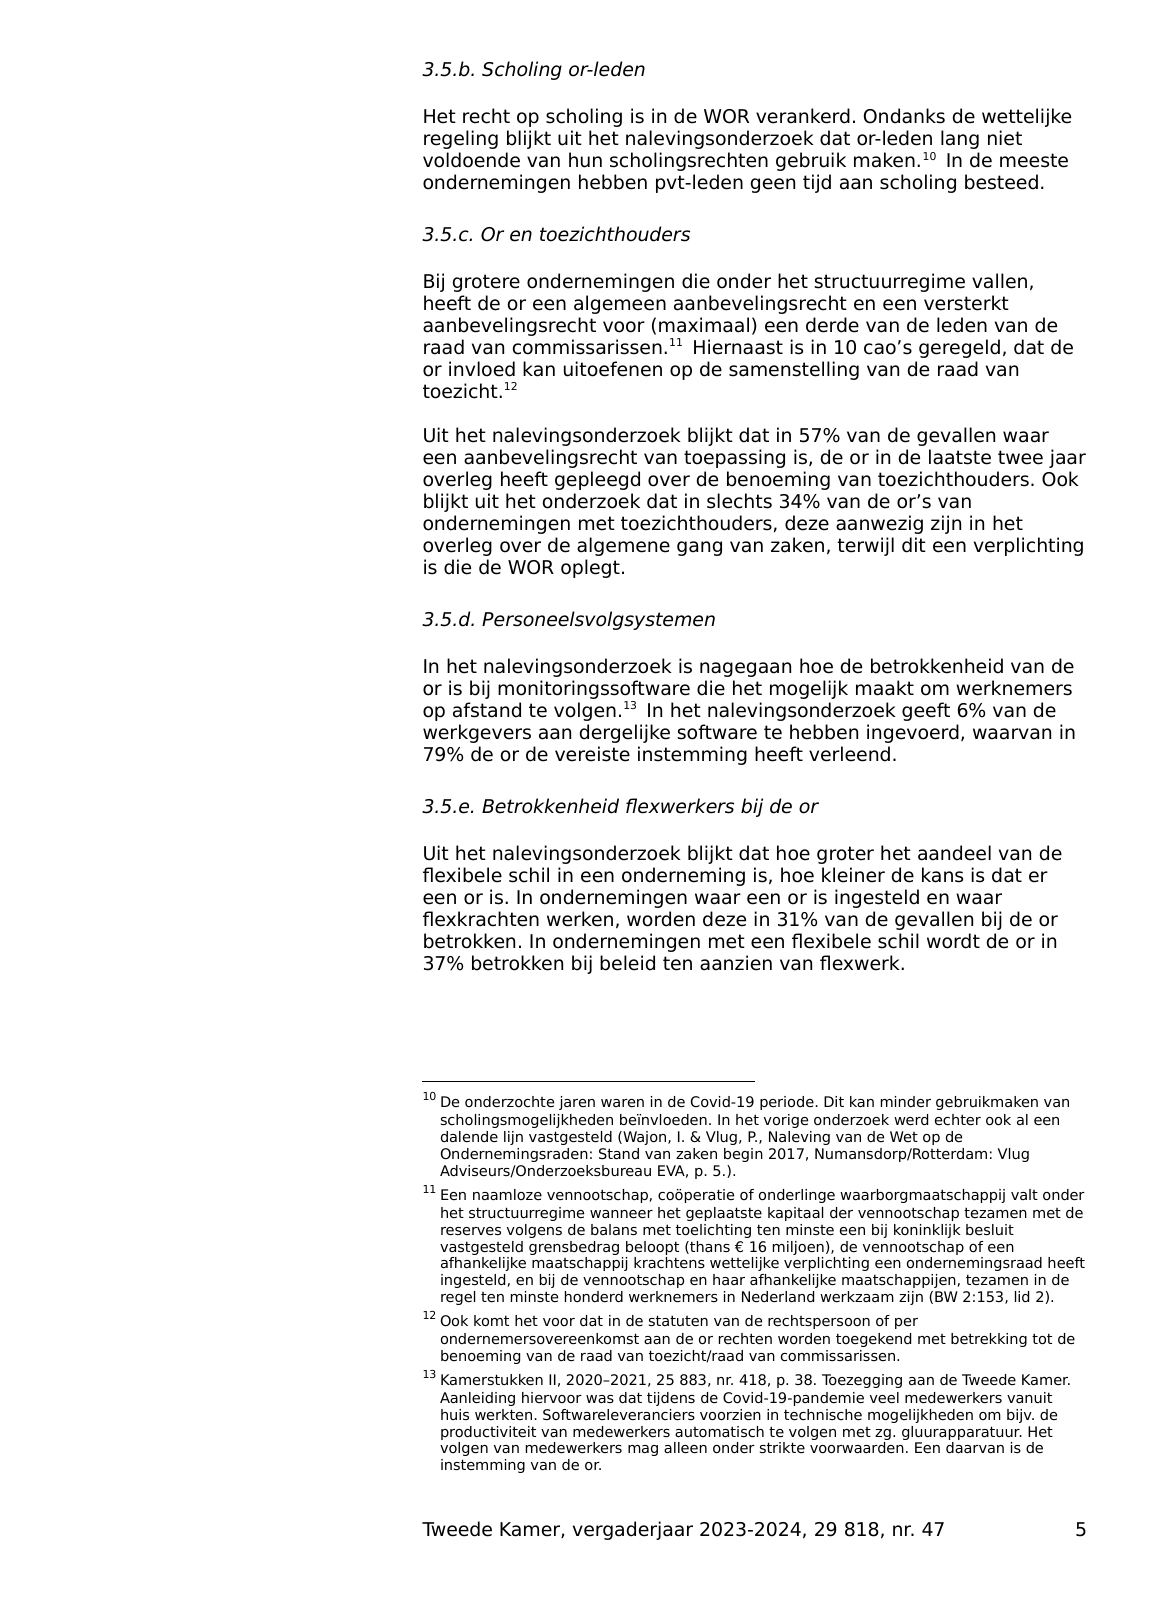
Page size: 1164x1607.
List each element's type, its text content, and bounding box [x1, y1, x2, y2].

text De onderzochte jaren waren in de Covid-19 periode. Dit kan minder gebruikmaken van scholingsmogelijkheden beïnvloeden. In het vorige onderzoek werd echter ook al een dalende lijn vastgesteld (Wajon, I. & Vlug, P., Naleving van de Wet op de Ondernemingsraden: Stand van zaken begin 2017, Numansdorp/Rotterdam: Vlug Adviseurs/Onderzoeksbureau EVA, p. 5.). [422, 1090, 1087, 1180]
text Uit het nalevingsonderzoek blijkt dat hoe groter het aandeel van de flexibele schil in een onderneming is, hoe kleiner de kans is dat er een or is. In ondernemingen waar een or is ingesteld en waar flexkrachten werken, worden deze in 31% van de gevallen bij de or betrokken. In ondernemingen met een flexibele schil wordt de or in 37% betrokken bij beleid ten aanzien van flexwerk. [422, 843, 1087, 974]
text Ook komt het voor dat in de statuten van de rechtspersoon of per ondernemersovereenkomst aan de or rechten worden toegekend met betrekking tot de benoeming van de raad van toezicht/raad van commissarissen. [422, 1309, 1087, 1365]
subtitle 3.5.e. Betrokkenheid flexwerkers bij de or [422, 796, 1087, 818]
subtitle 3.5.d. Personeelsvolgsystemen [422, 609, 1087, 631]
text Het recht op scholing is in de WOR verankerd. Ondanks de wettelijke regeling blijkt uit het nalevingsonderzoek dat or-leden lang niet voldoende van hun scholingsrechten gebruik maken. In de meeste ondernemingen hebben pvt-leden geen tijd aan scholing besteed. [422, 106, 1087, 194]
text Een naamloze vennootschap, coöperatie of onderlinge waarborgmaatschappij valt onder het structuurregime wanneer het geplaatste kapitaal der vennootschap tezamen met de reserves volgens de balans met toelichting ten minste een bij koninklijk besluit vastgesteld grensbedrag beloopt (thans € 16 miljoen), de vennootschap of een afhankelijke maatschappij krachtens wettelijke verplichting een ondernemingsraad heeft ingesteld, en bij de vennootschap en haar afhankelijke maatschappijen, tezamen in de regel ten minste honderd werknemers in Nederland werkzaam zijn (BW 2:153, lid 2). [422, 1183, 1087, 1306]
text Kamerstukken II, 2020–2021, 25 883, nr. 418, p. 38. Toezegging aan de Tweede Kamer. Aanleiding hiervoor was dat tijdens de Covid-19-pandemie veel medewerkers vanuit huis werkten. Softwareleveranciers voorzien in technische mogelijkheden om bijv. de productiviteit van medewerkers automatisch te volgen met zg. gluurapparatuur. Het volgen van medewerkers mag alleen onder strikte voorwaarden. Een daarvan is de instemming van de or. [422, 1368, 1087, 1474]
text In het nalevingsonderzoek is nagegaan hoe de betrokkenheid van de or is bij monitoringssoftware die het mogelijk maakt om werknemers op afstand te volgen. In het nalevingsonderzoek geeft 6% van de werkgevers aan dergelijke software te hebben ingevoerd, waarvan in 79% de or de vereiste instemming heeft verleend. [422, 656, 1087, 766]
subtitle 3.5.b. Scholing or-leden [422, 59, 1087, 81]
text Bij grotere ondernemingen die onder het structuurregime vallen, heeft de or een algemeen aanbevelingsrecht en een versterkt aanbevelingsrecht voor (maximaal) een derde van de leden van de raad van commissarissen. Hiernaast is in 10 cao’s geregeld, dat de or invloed kan uitoefenen op de samenstelling van de raad van toezicht. [422, 271, 1087, 403]
text Uit het nalevingsonderzoek blijkt dat in 57% van de gevallen waar een aanbevelingsrecht van toepassing is, de or in de laatste twee jaar overleg heeft gepleegd over de benoeming van toezichthouders. Ook blijkt uit het onderzoek dat in slechts 34% van de or’s van ondernemingen met toezichthouders, deze aanwezig zijn in het overleg over de algemene gang van zaken, terwijl dit een verplichting is die de WOR oplegt. [422, 425, 1087, 579]
subtitle 3.5.c. Or en toezichthouders [422, 224, 1087, 246]
